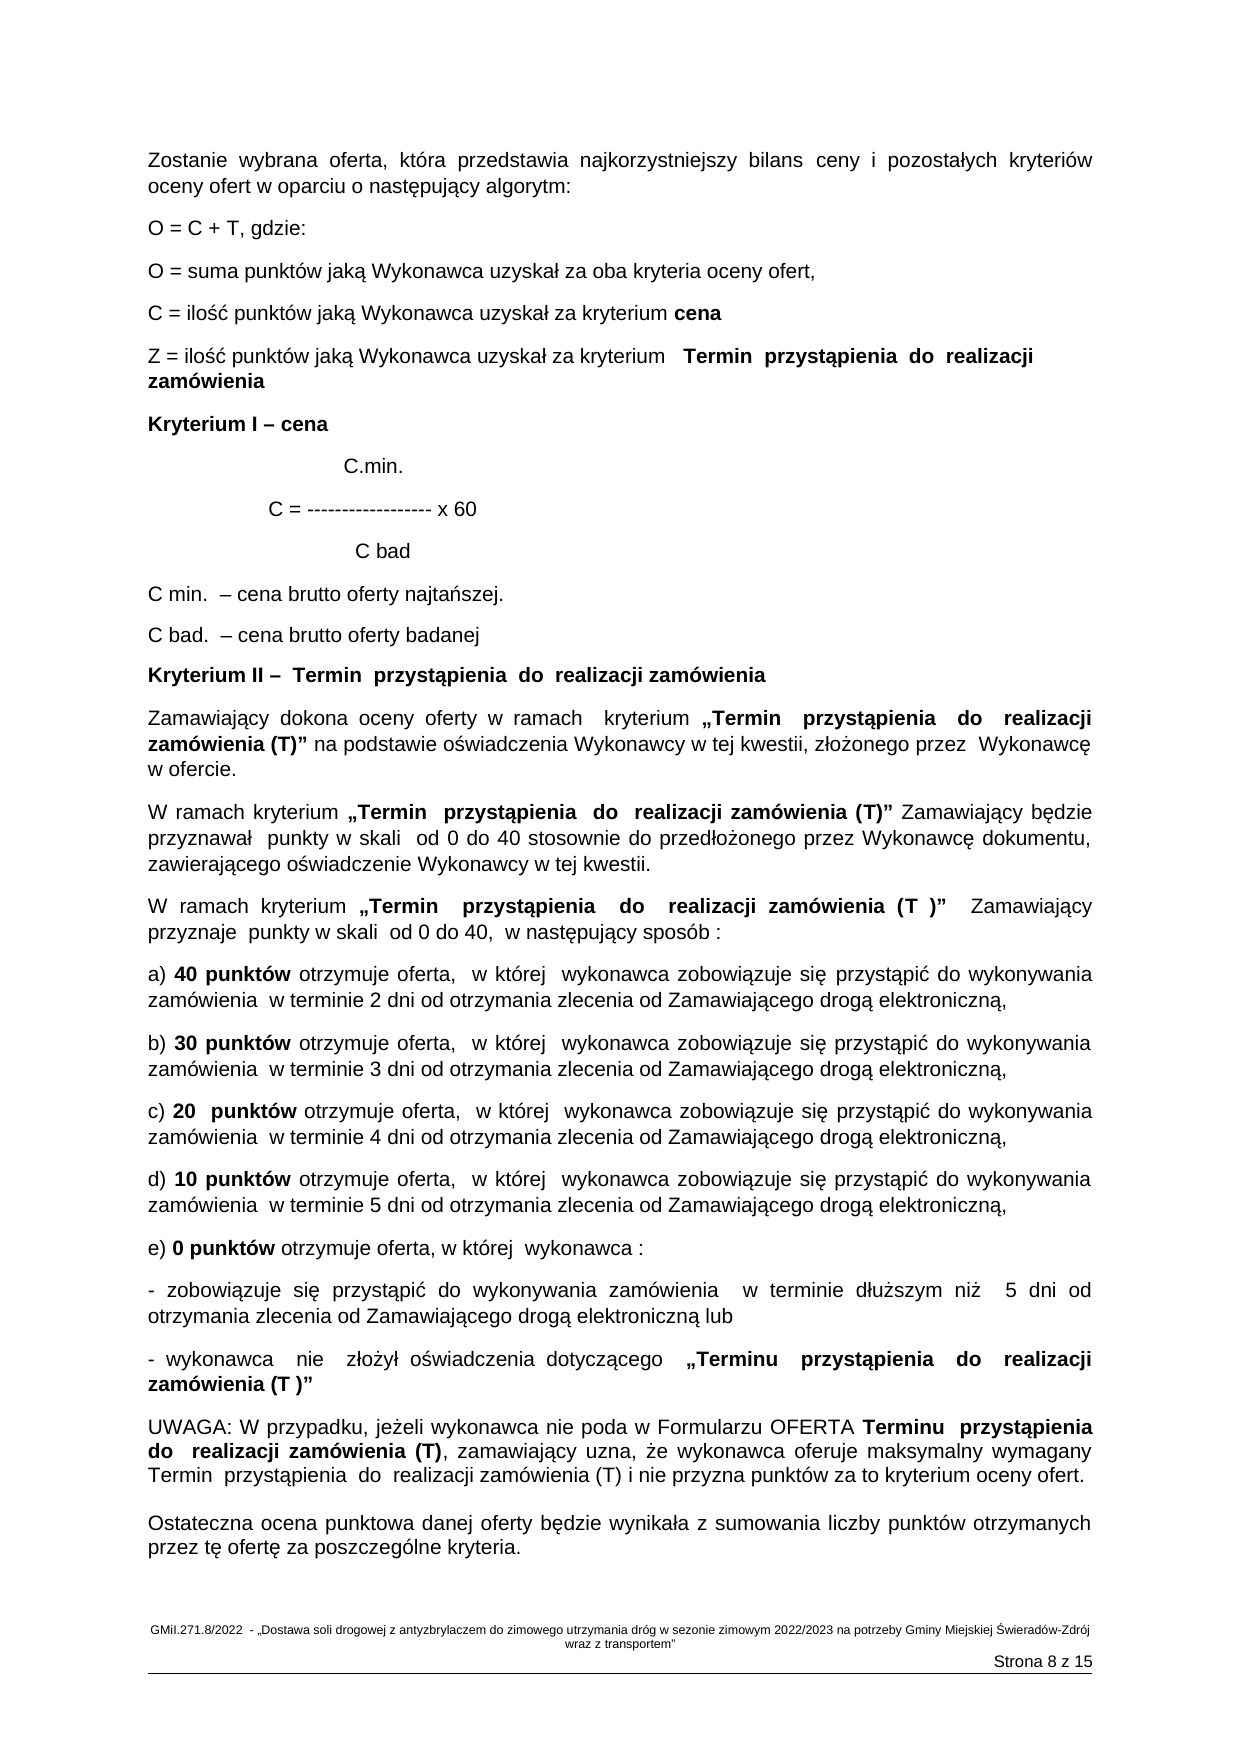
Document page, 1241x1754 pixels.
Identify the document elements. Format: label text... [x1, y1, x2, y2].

text C = ------------------ x 60 [268, 497, 1092, 521]
text a) 40 punktów otrzymuje oferta, w której wykonawca zobowiązuje się przystąpić do wykonywania zamówienia w terminie 2 dni od otrzymania zlecenia od Zamawiającego drogą elektroniczną, [148, 962, 1092, 1012]
text b) 30 punktów otrzymuje oferta, w której wykonawca zobowiązuje się przystąpić do wykonywania zamówienia w terminie 3 dni od otrzymania zlecenia od Zamawiającego drogą elektroniczną, [148, 1031, 1092, 1080]
text O = C + T, gdzie: [148, 216, 1092, 240]
text C bad. – cena brutto oferty badanej [148, 622, 1092, 646]
text e) 0 punktów otrzymuje oferta, w której wykonawca : [148, 1236, 1092, 1259]
text Kryterium II – Termin przystąpienia do realizacji zamówienia [148, 663, 1092, 687]
text - wykonawca nie złożył oświadczenia dotyczącego „Terminu przystąpienia do realizacji zamówienia (T )” [148, 1346, 1092, 1396]
text W ramach kryterium „Termin przystąpienia do realizacji zamówienia (T )” Zamawiający przyznaje punkty w skali od 0 do 40, w następujący sposób : [148, 894, 1092, 944]
text C min. – cena brutto oferty najtańszej. [148, 582, 1092, 606]
text C = ilość punktów jaką Wykonawca uzyskał za kryterium cena [148, 301, 1092, 325]
text C.min. [268, 454, 1092, 478]
text d) 10 punktów otrzymuje oferta, w której wykonawca zobowiązuje się przystąpić do wykonywania zamówienia w terminie 5 dni od otrzymania zlecenia od Zamawiającego drogą elektroniczną, [148, 1167, 1092, 1217]
text O = suma punktów jaką Wykonawca uzyskał za oba kryteria oceny ofert, [148, 258, 1092, 282]
text W ramach kryterium „Termin przystąpienia do realizacji zamówienia (T)” Zamawiający będzie przyznawał punkty w skali od 0 do 40 stosownie do przedłożonego przez Wykonawcę dokumentu, zawierającego oświadczenie Wykonawcy w tej kwestii. [148, 800, 1092, 875]
text - zobowiązuje się przystąpić do wykonywania zamówienia w terminie dłuższym niż 5 dni od otrzymania zlecenia od Zamawiającego drogą elektroniczną lub [148, 1278, 1092, 1328]
text Zamawiający dokona oceny oferty w ramach kryterium „Termin przystąpienia do realizacji zamówienia (T)” na podstawie oświadczenia Wykonawcy w tej kwestii, złożonego przez Wykonawcę w ofercie. [148, 706, 1092, 781]
text Kryterium I – cena [148, 412, 1092, 436]
text Ostateczna ocena punktowa danej oferty będzie wynikała z sumowania liczby punktów otrzymanych przez tę ofertę za poszczególne kryteria. [148, 1511, 1092, 1558]
text UWAGA: W przypadku, jeżeli wykonawca nie poda w Formularzu OFERTA Terminu przystąpienia do realizacji zamówienia (T), zamawiający uzna, że wykonawca oferuje maksymalny wymagany Termin przystąpienia do realizacji zamówienia (T) i nie przyzna punktów za to kryterium oceny ofert. [148, 1415, 1092, 1487]
text C bad [268, 539, 1092, 563]
text Z = ilość punktów jaką Wykonawca uzyskał za kryterium Termin przystąpienia do realizacji zamówienia [148, 343, 1092, 393]
text Zostanie wybrana oferta, która przedstawia najkorzystniejszy bilans ceny i pozostałych kryteriów oceny ofert w oparciu o następujący algorytm: [148, 148, 1092, 197]
text c) 20 punktów otrzymuje oferta, w której wykonawca zobowiązuje się przystąpić do wykonywania zamówienia w terminie 4 dni od otrzymania zlecenia od Zamawiającego drogą elektroniczną, [148, 1099, 1092, 1149]
